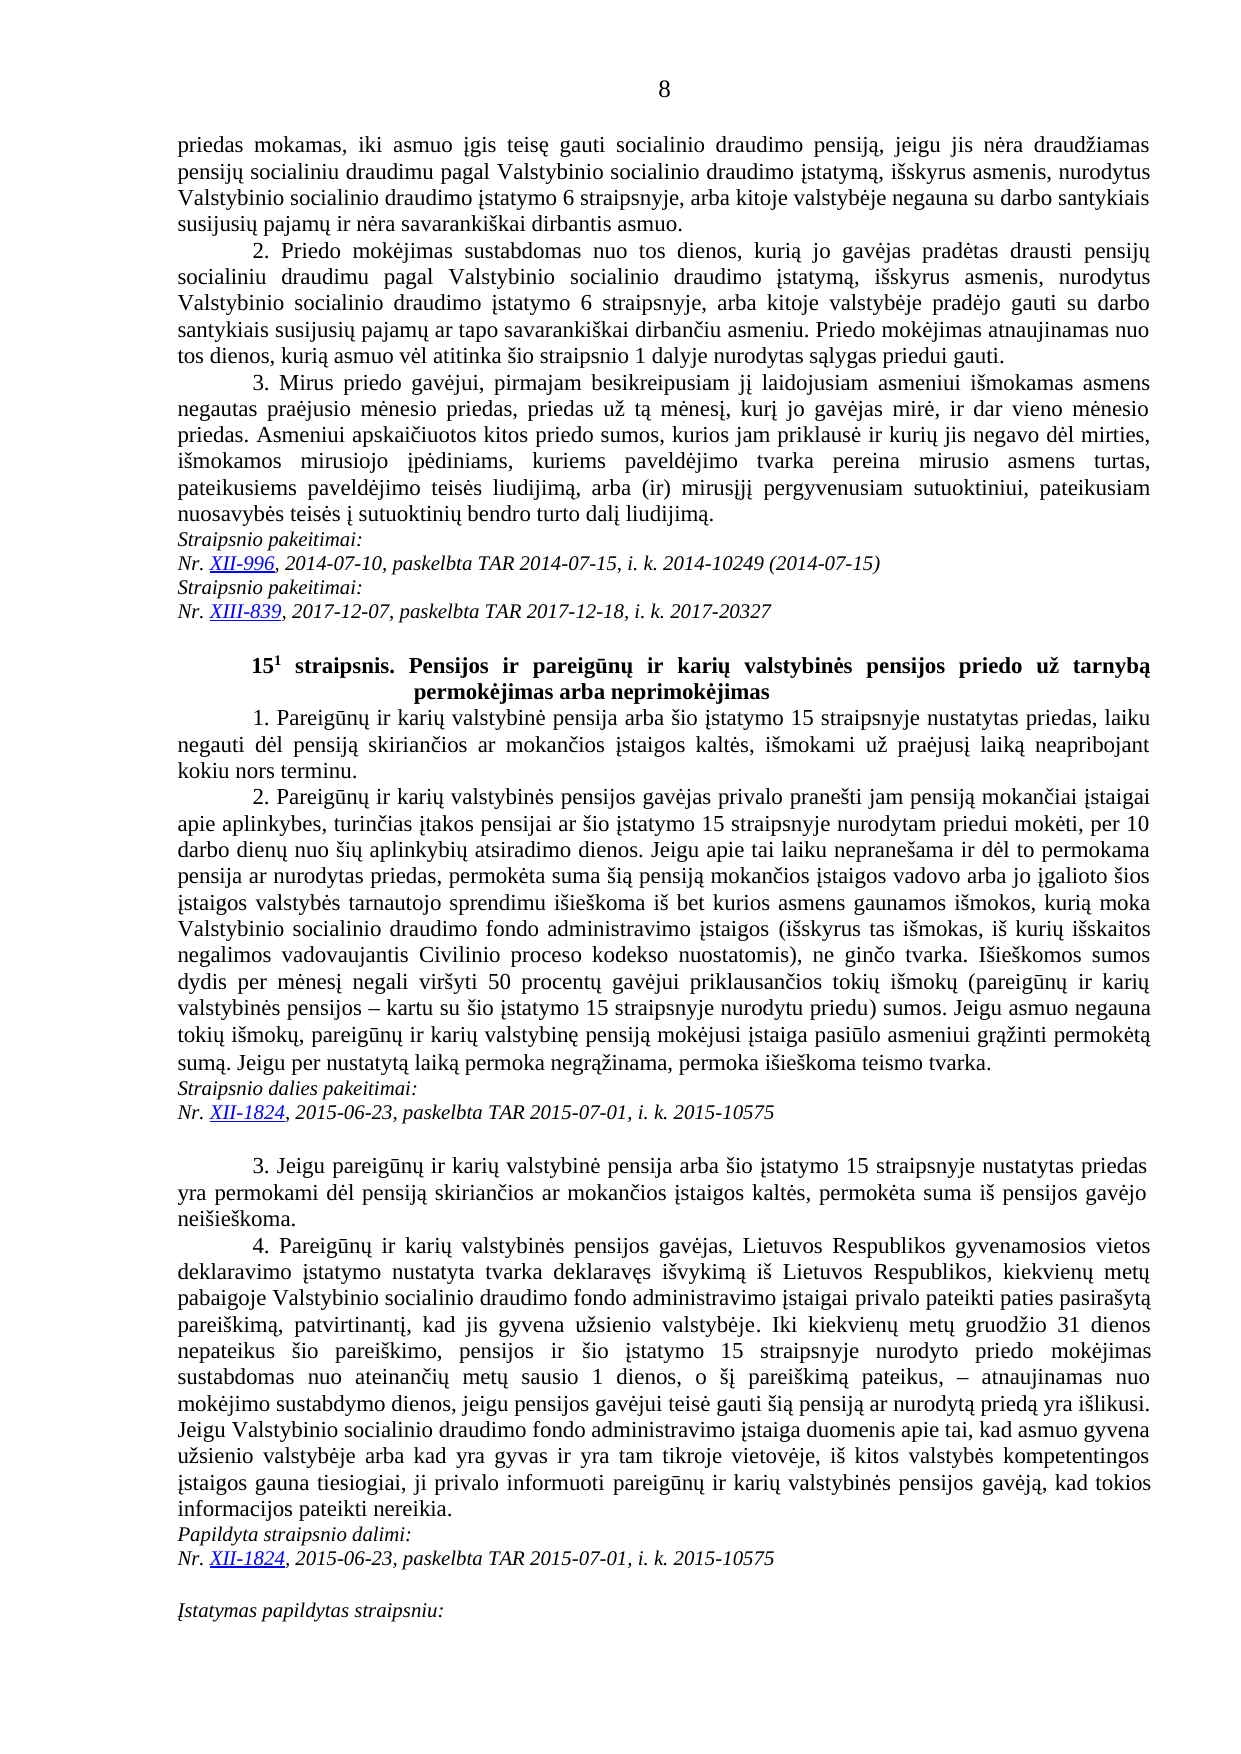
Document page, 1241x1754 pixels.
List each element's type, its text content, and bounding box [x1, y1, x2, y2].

text Straipsnio pakeitimai: [177, 527, 1152, 551]
text Straipsnio pakeitimai: [177, 575, 1152, 599]
text Nr. XIII-839, 2017-12-07, paskelbta TAR 2017-12-18, i. k. 2017-20327 [177, 599, 1152, 623]
text 1. Pareigūnų ir karių valstybinė pensija arba šio įstatymo 15 straipsnyje nustatytas priedas, laiku negauti dėl pensiją skiriančios ar mokančios įstaigos kaltės, išmokami už praėjusį laiką neapribojant kokiu nors terminu. [177, 704, 1152, 783]
text 2. Priedo mokėjimas sustabdomas nuo tos dienos, kurią jo gavėjas pradėtas drausti pensijų socialiniu draudimu pagal Valstybinio socialinio draudimo įstatymą, išskyrus asmenis, nurodytus Valstybinio socialinio draudimo įstatymo 6 straipsnyje, arba kitoje valstybėje pradėjo gauti su darbo santykiais susijusių pajamų ar tapo savarankiškai dirbančiu asmeniu. Priedo mokėjimas atnaujinamas nuo tos dienos, kurią asmuo vėl atitinka šio straipsnio 1 dalyje nurodytas sąlygas priedui gauti. [177, 237, 1152, 368]
text Nr. XII-996, 2014-07-10, paskelbta TAR 2014-07-15, i. k. 2014-10249 (2014-07-15) [177, 551, 1152, 575]
text 3. Mirus priedo gavėjui, pirmajam besikreipusiam jį laidojusiam asmeniui išmokamas asmens negautas praėjusio mėnesio priedas, priedas už tą mėnesį, kurį jo gavėjas mirė, ir dar vieno mėnesio priedas. Asmeniui apskaičiuotos kitos priedo sumos, kurios jam priklausė ir kurių jis negavo dėl mirties, išmokamos mirusiojo įpėdiniams, kuriems paveldėjimo tvarka pereina mirusio asmens turtas, pateikusiems paveldėjimo teisės liudijimą, arba (ir) mirusįjį pergyvenusiam sutuoktiniui, pateikusiam nuosavybės teisės į sutuoktinių bendro turto dalį liudijimą. [177, 368, 1152, 527]
text Nr. XII-1824, 2015-06-23, paskelbta TAR 2015-07-01, i. k. 2015-10575 [177, 1546, 1152, 1570]
text Papildyta straipsnio dalimi: [177, 1522, 1152, 1546]
text 151 straipsnis. Pensijos ir pareigūnų ir karių valstybinės pensijos priedo už tarnybą permokėjimas arba neprimokėjimas [251, 652, 1152, 704]
text Įstatymas papildytas straipsniu: [177, 1598, 1152, 1622]
text 4. Pareigūnų ir karių valstybinės pensijos gavėjas, Lietuvos Respublikos gyvenamosios vietos deklaravimo įstatymo nustatyta tvarka deklaravęs išvykimą iš Lietuvos Respublikos, kiekvienų metų pabaigoje Valstybinio socialinio draudimo fondo administravimo įstaigai privalo pateikti paties pasirašytą pareiškimą, patvirtinantį, kad jis gyvena užsienio valstybėje. Iki kiekvienų metų gruodžio 31 dienos nepateikus šio pareiškimo, pensijos ir šio įstatymo 15 straipsnyje nurodyto priedo mokėjimas sustabdomas nuo ateinančių metų sausio 1 dienos, o šį pareiškimą pateikus, – atnaujinamas nuo mokėjimo sustabdymo dienos, jeigu pensijos gavėjui teisė gauti šią pensiją ar nurodytą priedą yra išlikusi. Jeigu Valstybinio socialinio draudimo fondo administravimo įstaiga duomenis apie tai, kad asmuo gyvena užsienio valstybėje arba kad yra gyvas ir yra tam tikroje vietovėje, iš kitos valstybės kompetentingos įstaigos gauna tiesiogiai, ji privalo informuoti pareigūnų ir karių valstybinės pensijos gavėją, kad tokios informacijos pateikti nereikia. [177, 1232, 1152, 1522]
text Straipsnio dalies pakeitimai: [177, 1076, 1152, 1100]
text 3. Jeigu pareigūnų ir karių valstybinė pensija arba šio įstatymo 15 straipsnyje nustatytas priedas yra permokami dėl pensiją skiriančios ar mokančios įstaigos kaltės, permokėta suma iš pensijos gavėjo neišieškoma. [177, 1153, 1149, 1232]
text priedas mokamas, iki asmuo įgis teisę gauti socialinio draudimo pensiją, jeigu jis nėra draudžiamas pensijų socialiniu draudimu pagal Valstybinio socialinio draudimo įstatymą, išskyrus asmenis, nurodytus Valstybinio socialinio draudimo įstatymo 6 straipsnyje, arba kitoje valstybėje negauna su darbo santykiais susijusių pajamų ir nėra savarankiškai dirbantis asmuo. [177, 131, 1152, 237]
text Nr. XII-1824, 2015-06-23, paskelbta TAR 2015-07-01, i. k. 2015-10575 [177, 1100, 1152, 1124]
text 2. Pareigūnų ir karių valstybinės pensijos gavėjas privalo pranešti jam pensiją mokančiai įstaigai apie aplinkybes, turinčias įtakos pensijai ar šio įstatymo 15 straipsnyje nurodytam priedui mokėti, per 10 darbo dienų nuo šių aplinkybių atsiradimo dienos. Jeigu apie tai laiku nepranešama ir dėl to permokama pensija ar nurodytas priedas, permokėta suma šią pensiją mokančios įstaigos vadovo arba jo įgalioto šios įstaigos valstybės tarnautojo sprendimu išieškoma iš bet kurios asmens gaunamos išmokos, kurią moka Valstybinio socialinio draudimo fondo administravimo įstaigos (išskyrus tas išmokas, iš kurių išskaitos negalimos vadovaujantis Civilinio proceso kodekso nuostatomis), ne ginčo tvarka. Išieškomos sumos dydis per mėnesį negali viršyti 50 procentų gavėjui priklausančios tokių išmokų (pareigūnų ir karių valstybinės pensijos – kartu su šio įstatymo 15 straipsnyje nurodytu priedu) sumos. Jeigu asmuo negauna tokių išmokų, pareigūnų ir karių valstybinę pensiją mokėjusi įstaiga pasiūlo asmeniui grąžinti permokėtą sumą. Jeigu per nustatytą laiką permoka negrąžinama, permoka išieškoma teismo tvarka. [177, 783, 1152, 1076]
